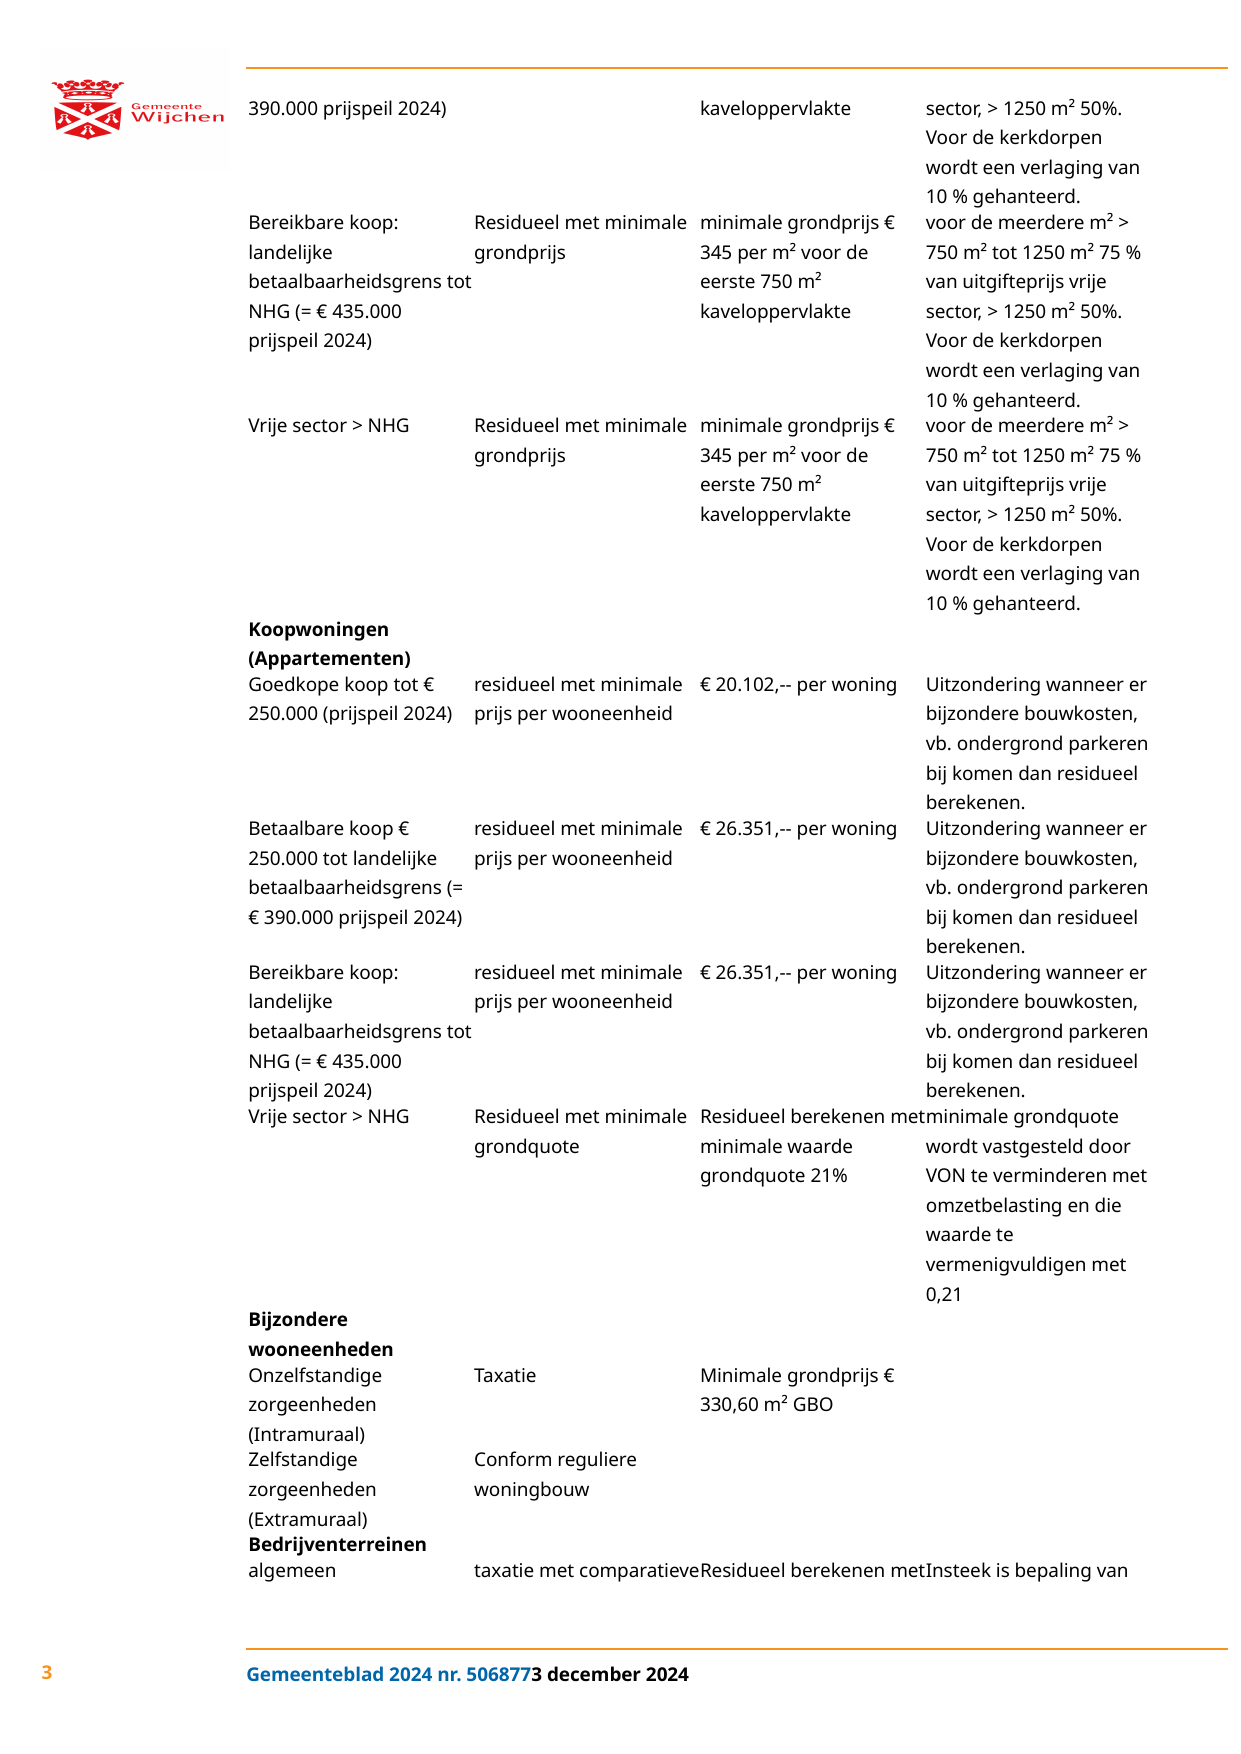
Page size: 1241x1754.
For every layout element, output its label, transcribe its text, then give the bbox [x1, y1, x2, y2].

table_cell Vrije sector > NHG [248, 413, 474, 616]
table_cell Goedkope koop tot € 250.000 (prijspeil 2024) [248, 671, 474, 815]
table_cell Bijzondere wooneenheden [248, 1306, 474, 1362]
table_cell minimale grondprijs € 345 per m² voor de eerste 750 m² kaveloppervlakte [700, 209, 926, 412]
table_cell Residueel berekenen met minimale waarde grondquote 21% [700, 1103, 926, 1306]
table_cell [926, 1532, 1152, 1557]
table_cell Uitzondering wanneer er bijzondere bouwkosten, vb. ondergrond parkeren bij komen dan residueel berekenen. [926, 959, 1152, 1103]
table_cell [700, 616, 926, 671]
table_cell Uitzondering wanneer er bijzondere bouwkosten, vb. ondergrond parkeren bij komen dan residueel berekenen. [926, 815, 1152, 959]
table_cell [474, 1532, 700, 1557]
table_cell Bereikbare koop: landelijke betaalbaarheidsgrens tot NHG (= € 435.000 prijspeil 2024) [248, 959, 474, 1103]
picture [41, 47, 231, 172]
table_cell Betaalbare koop € 250.000 tot landelijke betaalbaarheidsgrens (= € 390.000 prijspeil 2024) [248, 815, 474, 959]
table_cell [700, 1306, 926, 1362]
table_cell Vrije sector > NHG [248, 1103, 474, 1306]
table_cell Conform reguliere woningbouw [474, 1447, 700, 1532]
table_cell minimale grondquote wordt vastgesteld door VON te verminderen met omzetbelasting en die waarde te vermenigvuldigen met 0,21 [926, 1103, 1152, 1306]
table_cell Taxatie [474, 1362, 700, 1447]
table_cell [700, 1447, 926, 1532]
table_cell Minimale grondprijs € 330,60 m² GBO [700, 1362, 926, 1447]
table_cell € 26.351,-- per woning [700, 815, 926, 959]
table_cell Bedrijventerreinen [248, 1532, 474, 1557]
table_cell Onzelfstandige zorgeenheden (Intramuraal) [248, 1362, 474, 1447]
table_cell Koopwoningen (Appartementen) [248, 616, 474, 671]
table_cell Residueel met minimale grondquote [474, 1103, 700, 1306]
table_cell [926, 1306, 1152, 1362]
table_cell residueel met minimale prijs per wooneenheid [474, 671, 700, 815]
table_cell minimale grondprijs € 345 per m² voor de eerste 750 m² kaveloppervlakte [700, 413, 926, 616]
table_cell sector, > 1250 m² 50%. Voor de kerkdorpen wordt een verlaging van 10 % gehanteerd. [926, 95, 1152, 209]
table_cell [474, 95, 700, 209]
table_cell € 26.351,-- per woning [700, 959, 926, 1103]
table_cell Bereikbare koop: landelijke betaalbaarheidsgrens tot NHG (= € 435.000 prijspeil 2024) [248, 209, 474, 412]
table_cell [926, 616, 1152, 671]
table_cell voor de meerdere m² > 750 m² tot 1250 m² 75 % van uitgifteprijs vrije sector, > 1250 m² 50%. Voor de kerkdorpen wordt een verlaging van 10 % gehanteerd. [926, 413, 1152, 616]
table_cell [926, 1447, 1152, 1532]
table_cell Residueel berekenen met minimale grondprijs op basis van taxatie [700, 1557, 926, 1583]
table_cell [926, 1362, 1152, 1447]
table_cell Uitzondering wanneer er bijzondere bouwkosten, vb. ondergrond parkeren bij komen dan residueel berekenen. [926, 671, 1152, 815]
table_cell taxatie met comparatieve methode [474, 1557, 700, 1583]
table_cell residueel met minimale prijs per wooneenheid [474, 815, 700, 959]
table_cell Residueel met minimale grondprijs [474, 209, 700, 412]
table_cell Residueel met minimale grondprijs [474, 413, 700, 616]
table_cell [474, 1306, 700, 1362]
table_cell Zelfstandige zorgeenheden (Extramuraal) [248, 1447, 474, 1532]
table_cell € 20.102,-- per woning [700, 671, 926, 815]
table_cell voor de meerdere m² > 750 m² tot 1250 m² 75 % van uitgifteprijs vrije sector, > 1250 m² 50%. Voor de kerkdorpen wordt een verlaging van 10 % gehanteerd. [926, 209, 1152, 412]
table_cell [700, 1532, 926, 1557]
table_cell algemeen [248, 1557, 474, 1583]
table_cell kaveloppervlakte [700, 95, 926, 209]
table_cell residueel met minimale prijs per wooneenheid [474, 959, 700, 1103]
table_cell 390.000 prijspeil 2024) [248, 95, 474, 209]
table_cell [474, 616, 700, 671]
